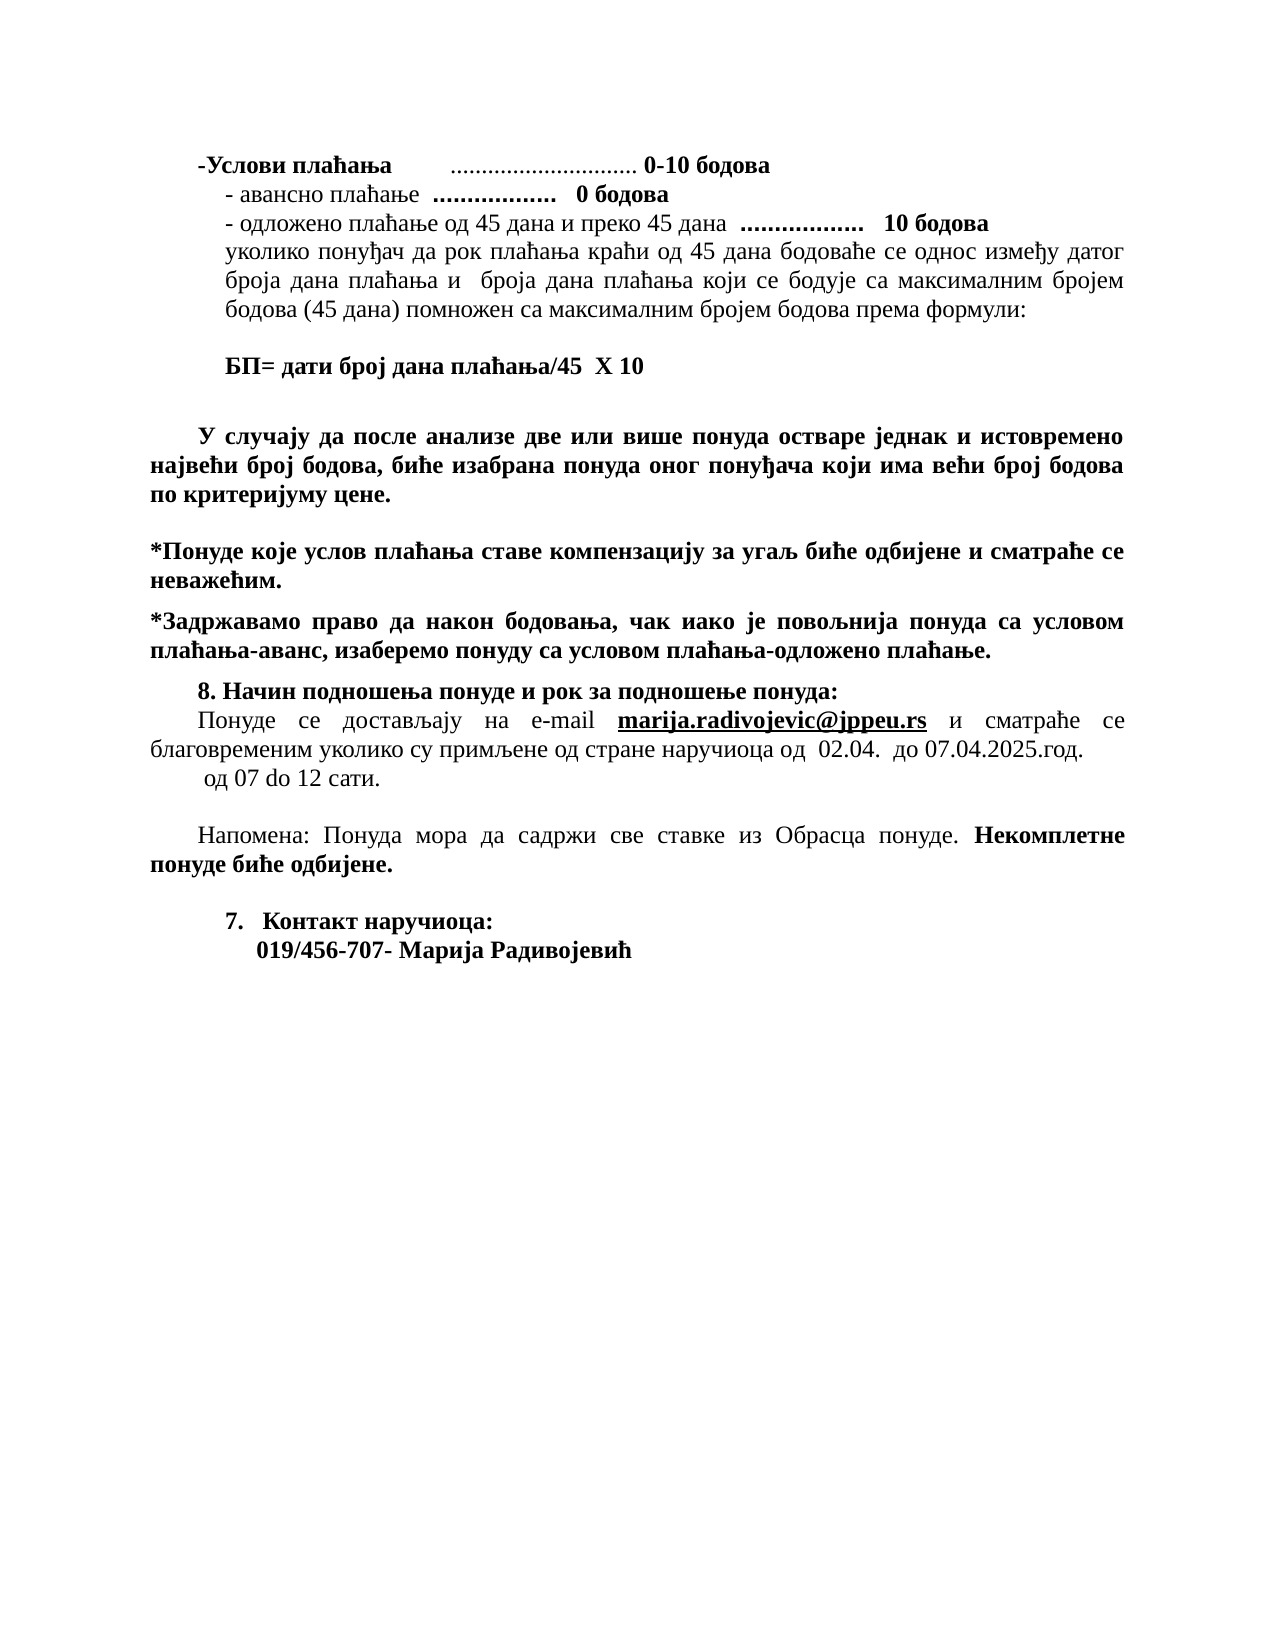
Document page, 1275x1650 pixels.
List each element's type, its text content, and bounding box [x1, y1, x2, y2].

text - одложено плаћање од 45 дана и преко 45 дана .................. 10 бодова [225, 208, 1125, 236]
text -Услови плаћања .............................. 0-10 бодова [150, 150, 1125, 179]
text 8. Начин подношења понуде и рок за подношење понуда: [150, 676, 1125, 705]
text БП= дати број дана плаћања/45 X 10 [225, 351, 1125, 380]
text уколико понуђач да рок плаћања краћи од 45 дана бодоваће се однос између датог броја дана плаћања и броја дана плаћања који се бодује са максималним бројем бодова (45 дана) помножен са максималним бројем бодова према формули: [225, 236, 1125, 323]
text *Задржавамо право да након бодовања, чак иако је повољнија понуда са условом плаћања-аванс, изаберемо понуду са условом плаћања-одложено плаћање. [150, 606, 1125, 664]
text од 07 do 12 сати. [150, 763, 1125, 791]
text - авансно плаћање .................. 0 бодова [225, 179, 1125, 208]
text Напомена: Понуда мора да садржи све ставке из Обрасца понуде. Некомплетне понуде биће одбијене. [150, 820, 1125, 878]
text *Понуде које услов плаћања ставе компензацију за угаљ биће одбијене и сматраће се неважећим. [150, 536, 1125, 594]
text Понуде се достављају на e-mail marija.radivojevic@jppeu.rs и сматраће се благовременим уколико су примљене од стране наручиоца од 02.04. до 07.04.2025.год. [150, 705, 1125, 763]
text 019/456-707- Марија Радивојевић [225, 935, 1125, 964]
list Контакт наручиоца: [225, 906, 1125, 935]
text У случају да после анализе две или више понуда остваре једнак и истовремено највећи број бодова, биће изабрана понуда оног понуђача који има већи број бодова по критеријуму цене. [150, 421, 1125, 508]
